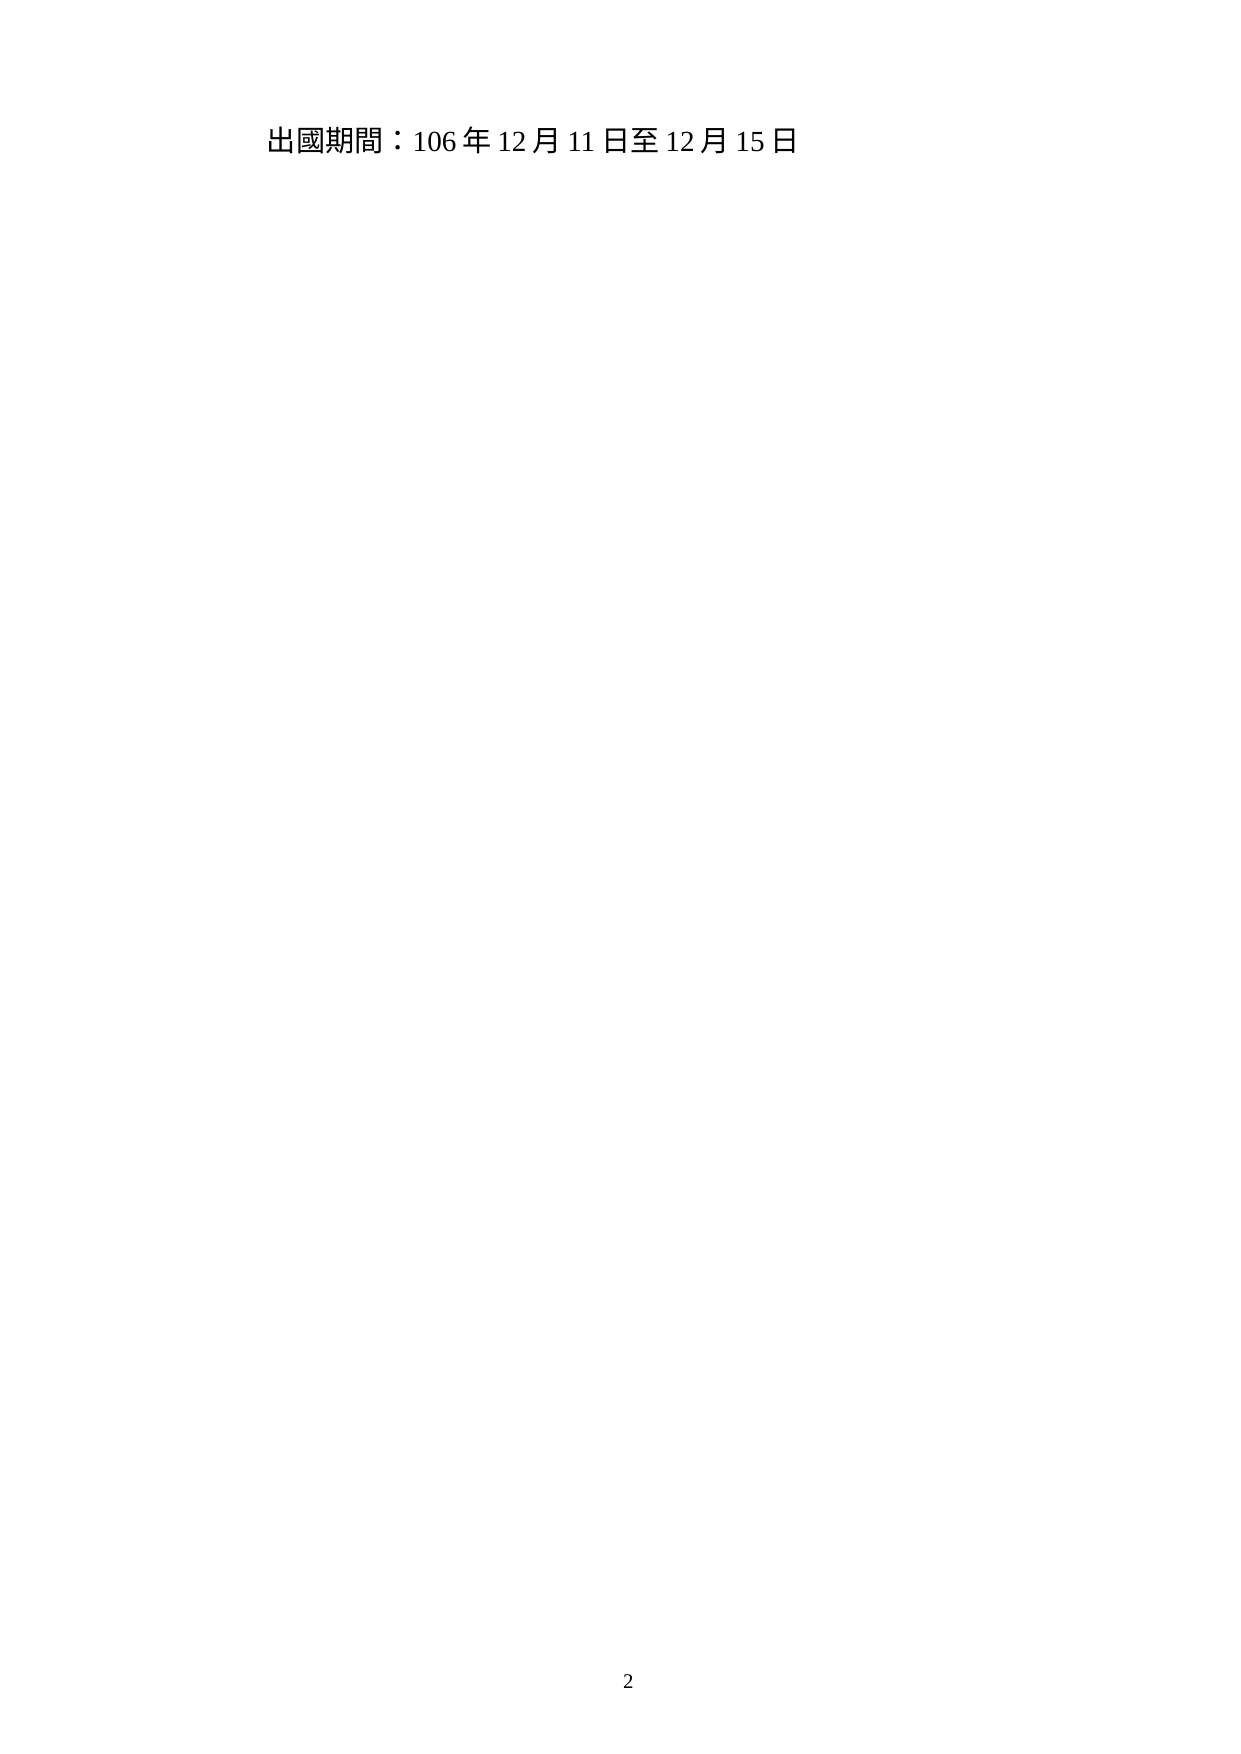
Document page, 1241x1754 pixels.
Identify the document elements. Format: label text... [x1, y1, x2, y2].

text 出國期間：106年12月11日至12月15日 [150, 97, 1106, 160]
